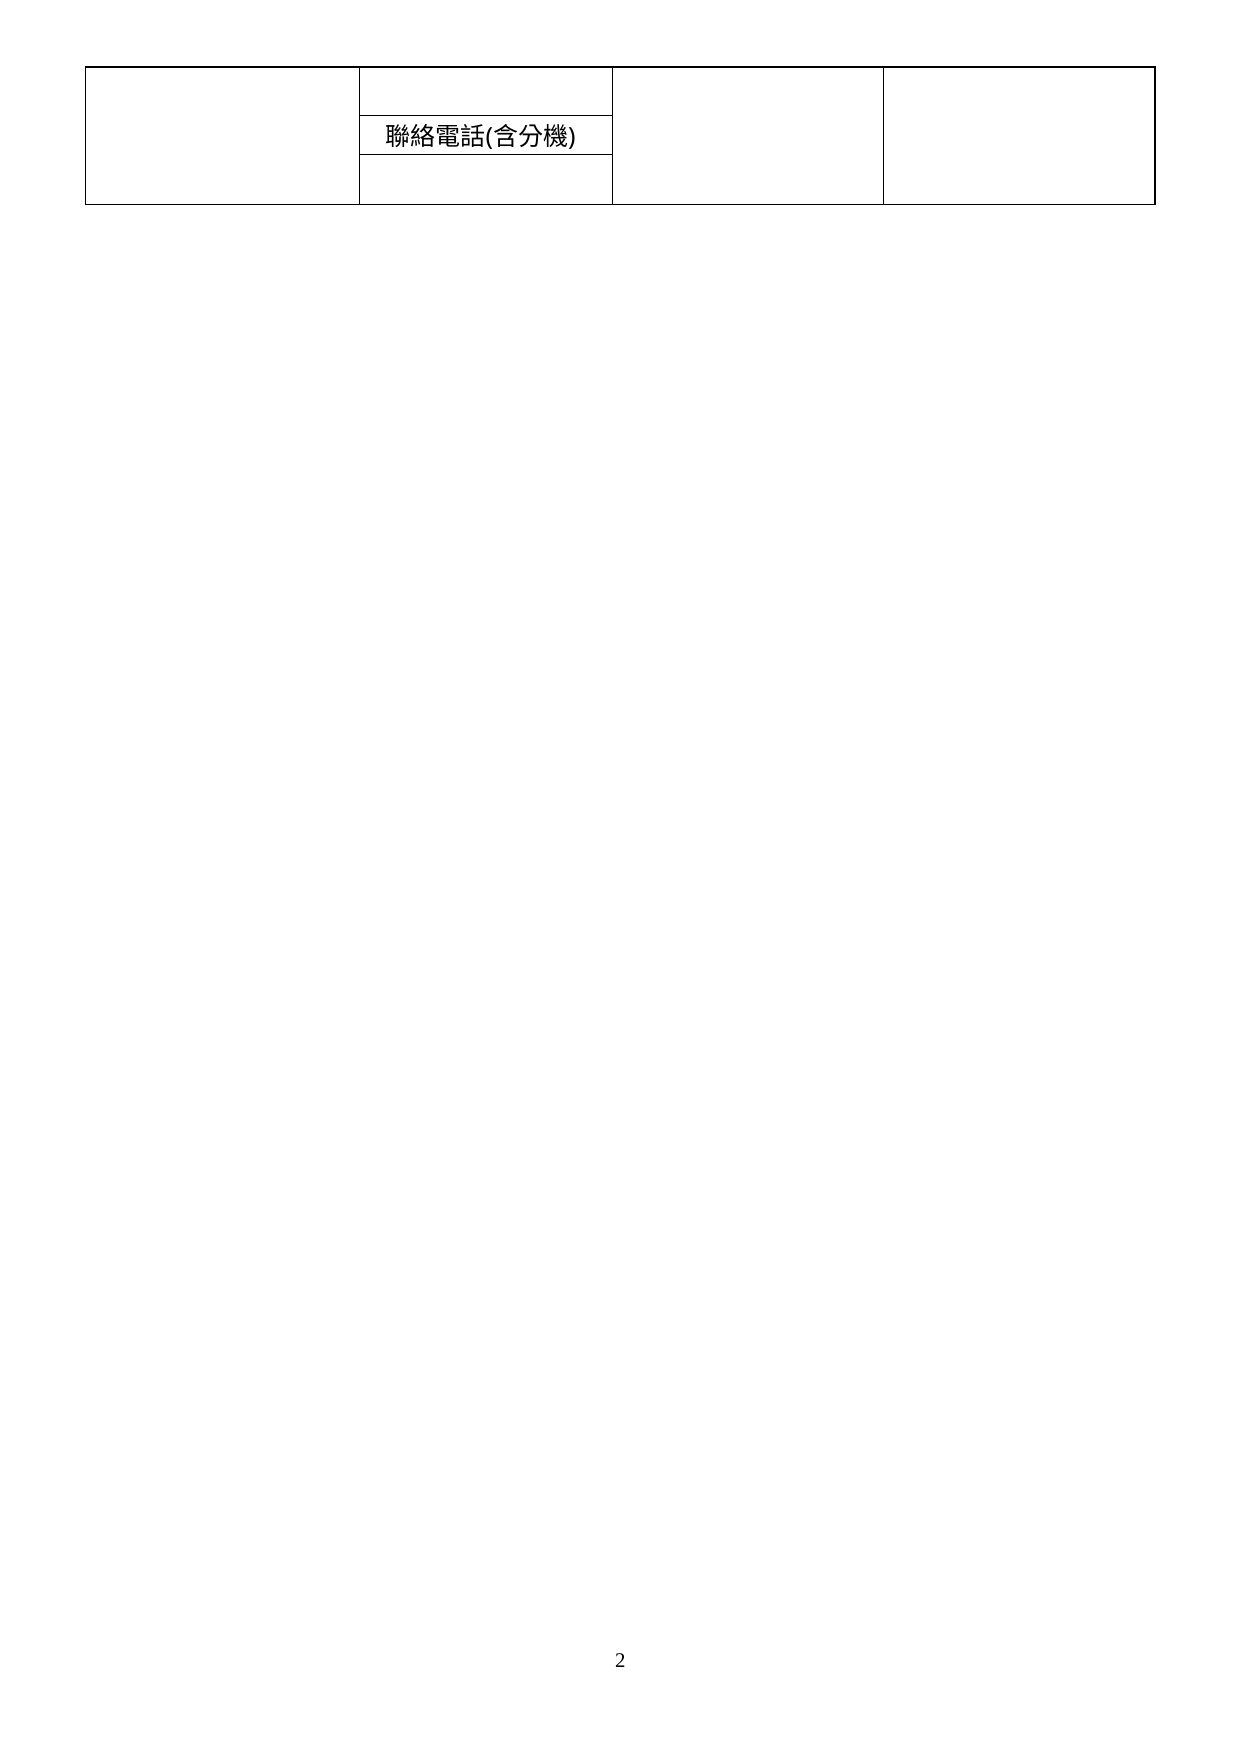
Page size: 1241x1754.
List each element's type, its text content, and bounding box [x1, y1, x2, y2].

table_cell [86, 68, 359, 204]
table_cell 聯絡電話(含分機) [360, 116, 612, 153]
table_cell [360, 68, 612, 115]
table_cell [613, 68, 883, 204]
table_cell [360, 155, 612, 204]
table_cell [884, 68, 1154, 204]
